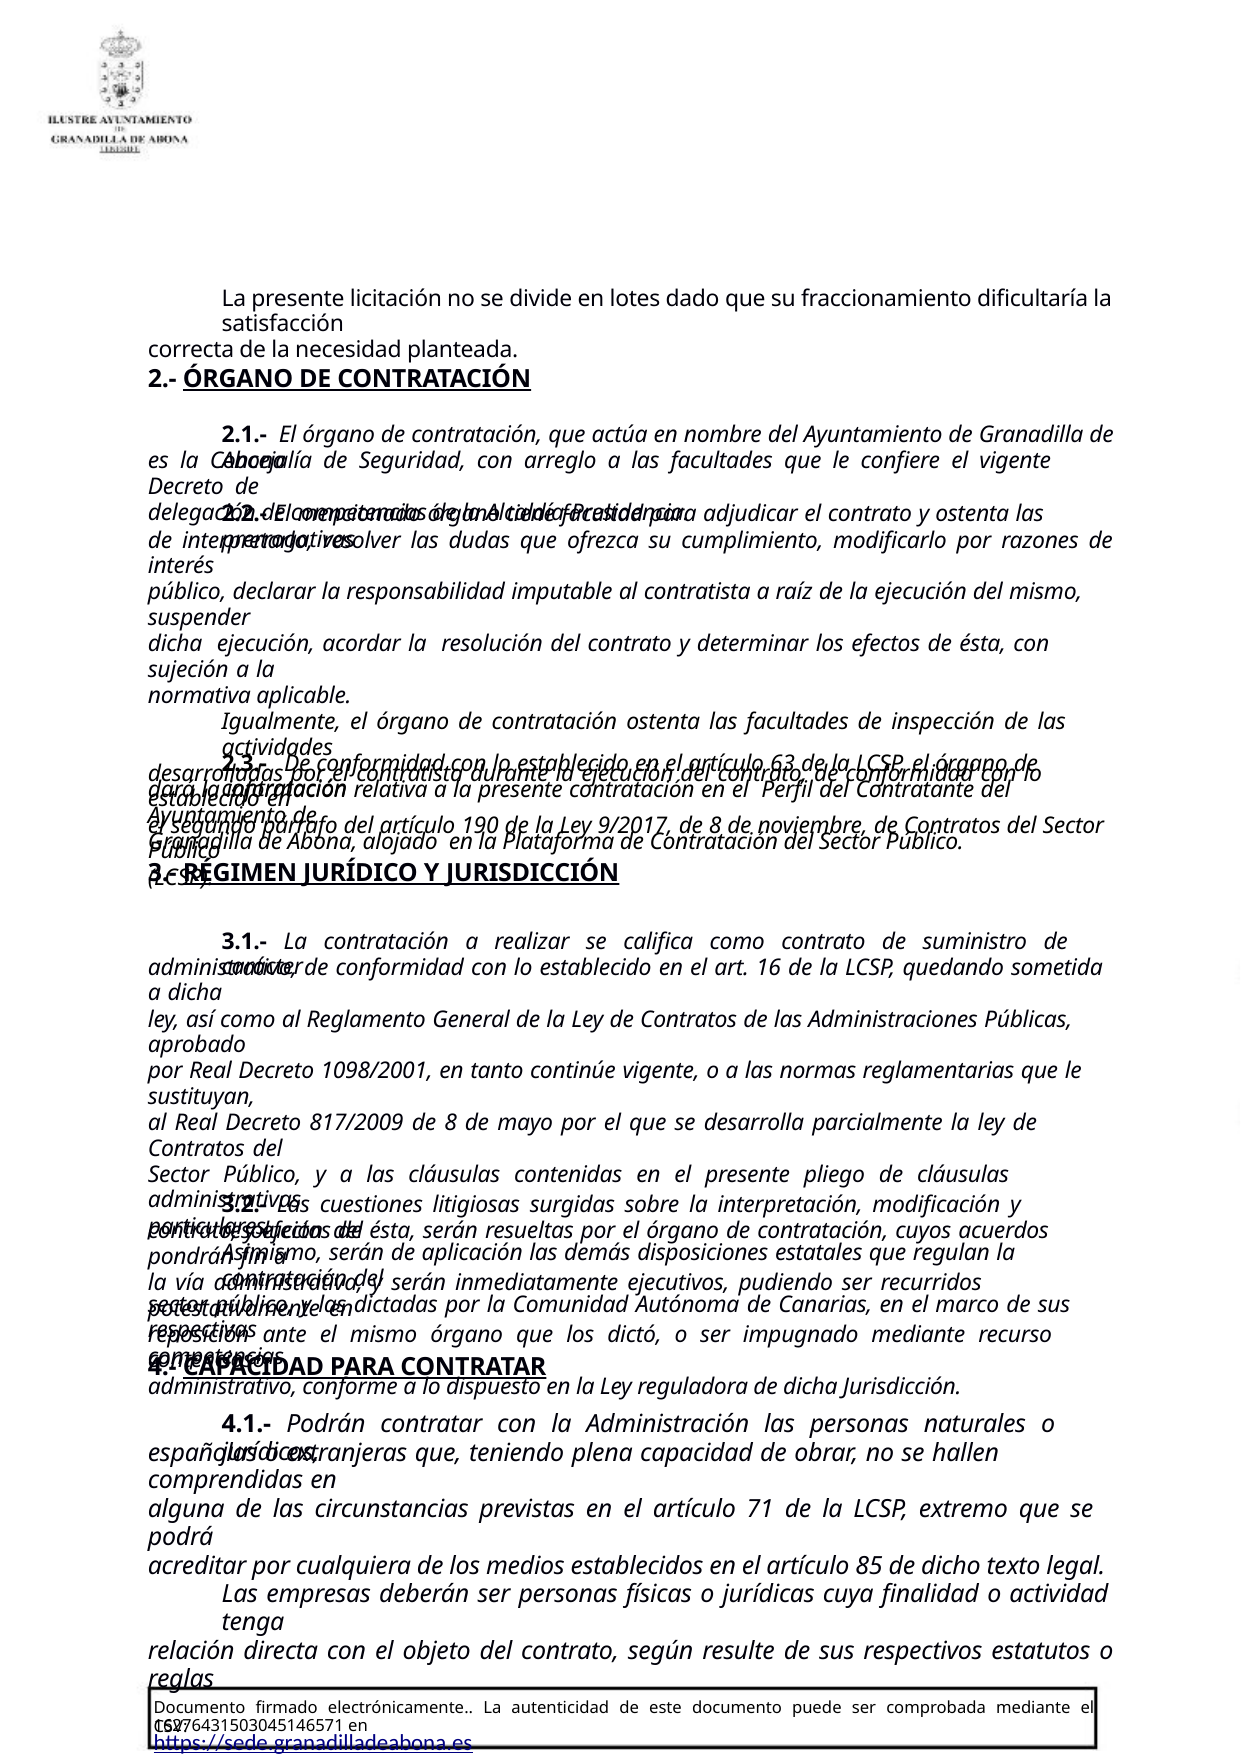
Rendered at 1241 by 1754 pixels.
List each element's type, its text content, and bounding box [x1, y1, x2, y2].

text Documento firmado electrónicamente.. La autenticidad de este documento puede ser comprobada mediante el CSV: [153, 1699, 1113, 1736]
text relación directa con el objeto del contrato, según resulte de sus respectivos estatutos o reglas [148, 1637, 1118, 1693]
text 4.- CAPACIDAD PARA CONTRATAR [148, 1353, 570, 1381]
text de interpretarlo, resolver las dudas que ofrezca su cumplimiento, modificarlo por razones de interés [148, 528, 1118, 578]
text 16276431503045146571 en https://sede.granadilladeabona.es [153, 1717, 642, 1754]
text 3.1.- La contratación a realizar se califica como contrato de suministro de carácter [221, 929, 1118, 955]
text por Real Decreto 1098/2001, en tanto continúe vigente, o a las normas reglamentarias que le sustituyan, [148, 1059, 1118, 1109]
text Las empresas deberán ser personas físicas o jurídicas cuya finalidad o actividad tenga [221, 1581, 1118, 1636]
text es la Concejalía de Seguridad, con arreglo a las facultades que le confiere el vigente Decreto de [148, 449, 1118, 499]
text Sector Público, y a las cláusulas contenidas en el presente pliego de cláusulas administrativas [148, 1162, 1118, 1213]
text delegación de competencias de la Alcaldía-Presidencia. [148, 500, 1118, 526]
text 2.1.- El órgano de contratación, que actúa en nombre del Ayuntamiento de Granadilla de Abona [221, 422, 1118, 449]
text Igualmente, el órgano de contratación ostenta las facultades de inspección de las actividades [221, 709, 1118, 751]
text al Real Decreto 817/2009 de 8 de mayo por el que se desarrolla parcialmente la ley de Contratos del [148, 1110, 1118, 1161]
text dicha ejecución, acordar la resolución del contrato y determinar los efectos de ésta, con sujeción a la [148, 631, 1118, 682]
text (LCSP). [148, 865, 1118, 890]
text correcta de la necesidad planteada. [148, 337, 1118, 363]
text 4.1.- Podrán contratar con la Administración las personas naturales o jurídicas, [221, 1410, 1118, 1439]
text dará la información relativa a la presente contratación en el Perfil del Contratante del Ayuntamiento de [148, 777, 1118, 828]
text 3.2.- Las cuestiones litigiosas surgidas sobre la interpretación, modificación y resolución del [221, 1192, 1118, 1219]
text público, declarar la responsabilidad imputable al contratista a raíz de la ejecución del mismo, suspender [148, 579, 1118, 630]
text la vía administrativa, y serán inmediatamente ejecutivos, pudiendo ser recurridos potestativamente en [148, 1270, 1118, 1321]
text administrativo, conforme a lo dispuesto en la Ley reguladora de dicha Jurisdicción. [339, 1374, 1118, 1399]
text 3.- RÉGIMEN JURÍDICO Y JURISDICCIÓN [148, 859, 644, 887]
text 2.3.- De conformidad con lo establecido en el artículo 63 de la LCSP, el órgano de contratación [221, 751, 1118, 777]
text alguna de las circunstancias previstas en el artículo 71 de la LCSP, extremo que se podrá [148, 1496, 1118, 1551]
text contrato, y efectos de ésta, serán resueltas por el órgano de contratación, cuyos acuerdos pondrán fin a [148, 1219, 1118, 1269]
text españolas o extranjeras que, teniendo plena capacidad de obrar, no se hallen comprendidas en [148, 1439, 1118, 1494]
text 2.- ÓRGANO DE CONTRATACIÓN [148, 365, 547, 393]
text administrativo, de conformidad con lo establecido en el art. 16 de la LCSP, quedando sometida a dicha [148, 955, 1118, 1006]
text el segundo párrafo del artículo 190 de la Ley 9/2017, de 8 de noviembre, de Contratos del Sector Público [148, 854, 1118, 864]
text reposición ante el mismo órgano que los dictó, o ser impugnado mediante recurso contencioso- [148, 1322, 1118, 1373]
text acreditar por cualquiera de los medios establecidos en el artículo 85 de dicho texto legal. [148, 1552, 1118, 1580]
text particulares. [148, 1214, 221, 1219]
text administrativo, conforme a lo dispuesto en la Ley reguladora de dicha Jurisdicción. [148, 1381, 342, 1399]
text 2.2.- El mencionado órgano tiene facultad para adjudicar el contrato y ostenta las prerrogativas [221, 501, 1118, 528]
text La presente licitación no se divide en lotes dado que su fraccionamiento dificultaría la satisfacción [221, 286, 1118, 337]
text Granadilla de Abona, alojado en la Plataforma de Contratación del Sector Público. [148, 829, 1118, 854]
text normativa aplicable. [148, 683, 1118, 708]
text ley, así como al Reglamento General de la Ley de Contratos de las Administraciones Públicas, aprobado [148, 1007, 1118, 1058]
